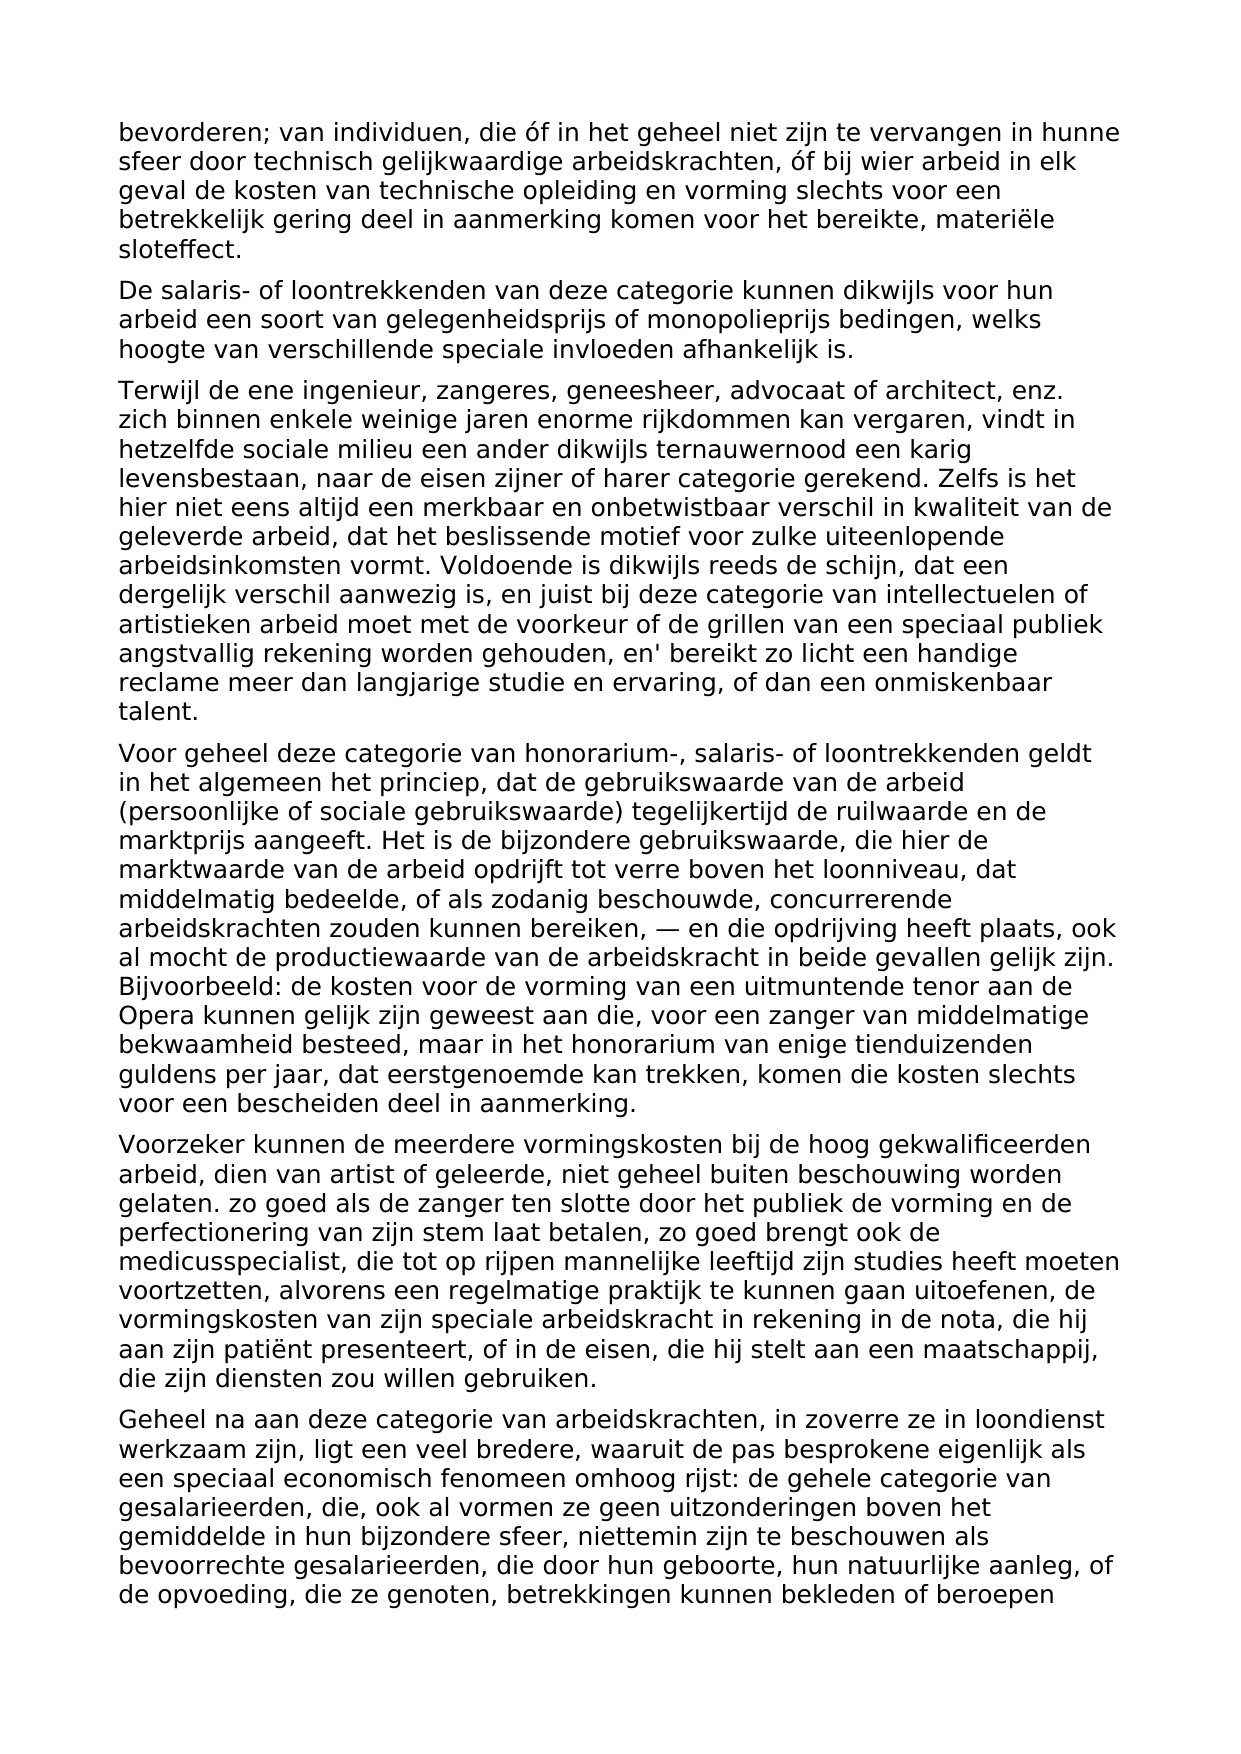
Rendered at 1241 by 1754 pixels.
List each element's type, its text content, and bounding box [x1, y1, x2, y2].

text Geheel na aan deze categorie van arbeidskrachten, in zoverre ze in loondienst werkzaam zijn, ligt een veel bredere, waaruit de pas besprokene eigenlijk als een speciaal economisch fenomeen omhoog rijst: de gehele categorie van gesalarieerden, die, ook al vormen ze geen uitzonderingen boven het gemiddelde in hun bijzondere sfeer, niettemin zijn te beschouwen als bevoorrechte gesalarieerden, die door hun geboorte, hun natuurlijke aanleg, of de opvoeding, die ze genoten, betrekkingen kunnen bekleden of beroepen [118, 1406, 1122, 1610]
text Voorzeker kunnen de meerdere vormingskosten bij de hoog gekwalificeerden arbeid, dien van artist of geleerde, niet geheel buiten beschouwing worden gelaten. zo goed als de zanger ten slotte door het publiek de vorming en de perfectionering van zijn stem laat betalen, zo goed brengt ook de medicusspecialist, die tot op rijpen mannelijke leeftijd zijn studies heeft moeten voortzetten, alvorens een regelmatige praktijk te kunnen gaan uitoefenen, de vormingskosten van zijn speciale arbeidskracht in rekening in de nota, die hij aan zijn patiënt presenteert, of in de eisen, die hij stelt aan een maatschappij, die zijn diensten zou willen gebruiken. [118, 1131, 1122, 1393]
text bevorderen; van individuen, die óf in het geheel niet zijn te vervangen in hunne sfeer door technisch gelijkwaardige arbeidskrachten, óf bij wier arbeid in elk geval de kosten van technische opleiding en vorming slechts voor een betrekkelijk gering deel in aanmerking komen voor het bereikte, materiële sloteffect. [118, 118, 1122, 264]
text Terwijl de ene ingenieur, zangeres, geneesheer, advocaat of architect, enz. zich binnen enkele weinige jaren enorme rijkdommen kan vergaren, vindt in hetzelfde sociale milieu een ander dikwijls ternauwernood een karig levensbestaan, naar de eisen zijner of harer categorie gerekend. Zelfs is het hier niet eens altijd een merkbaar en onbetwistbaar verschil in kwaliteit van de geleverde arbeid, dat het beslissende motief voor zulke uiteenlopende arbeidsinkomsten vormt. Voldoende is dikwijls reeds de schijn, dat een dergelijk verschil aanwezig is, en juist bij deze categorie van intellectuelen of artistieken arbeid moet met de voorkeur of de grillen van een speciaal publiek angstvallig rekening worden gehouden, en' bereikt zo licht een handige reclame meer dan langjarige studie en ervaring, of dan een onmiskenbaar talent. [118, 376, 1122, 726]
text De salaris- of loontrekkenden van deze categorie kunnen dikwijls voor hun arbeid een soort van gelegenheidsprijs of monopolieprijs bedingen, welks hoogte van verschillende speciale invloeden afhankelijk is. [118, 276, 1122, 364]
text Voor geheel deze categorie van honorarium-, salaris- of loontrekkenden geldt in het algemeen het princiep, dat de gebruikswaarde van de arbeid (persoonlijke of sociale gebruikswaarde) tegelijkertijd de ruilwaarde en de marktprijs aangeeft. Het is de bijzondere gebruikswaarde, die hier de marktwaarde van de arbeid opdrijft tot verre boven het loonniveau, dat middelmatig bedeelde, of als zodanig beschouwde, concurrerende arbeidskrachten zouden kunnen bereiken, — en die opdrijving heeft plaats, ook al mocht de productiewaarde van de arbeidskracht in beide gevallen gelijk zijn. Bijvoorbeeld: de kosten voor de vorming van een uitmuntende tenor aan de Opera kunnen gelijk zijn geweest aan die, voor een zanger van middelmatige bekwaamheid besteed, maar in het honorarium van enige tienduizenden guldens per jaar, dat eerstgenoemde kan trekken, komen die kosten slechts voor een bescheiden deel in aanmerking. [118, 739, 1122, 1118]
